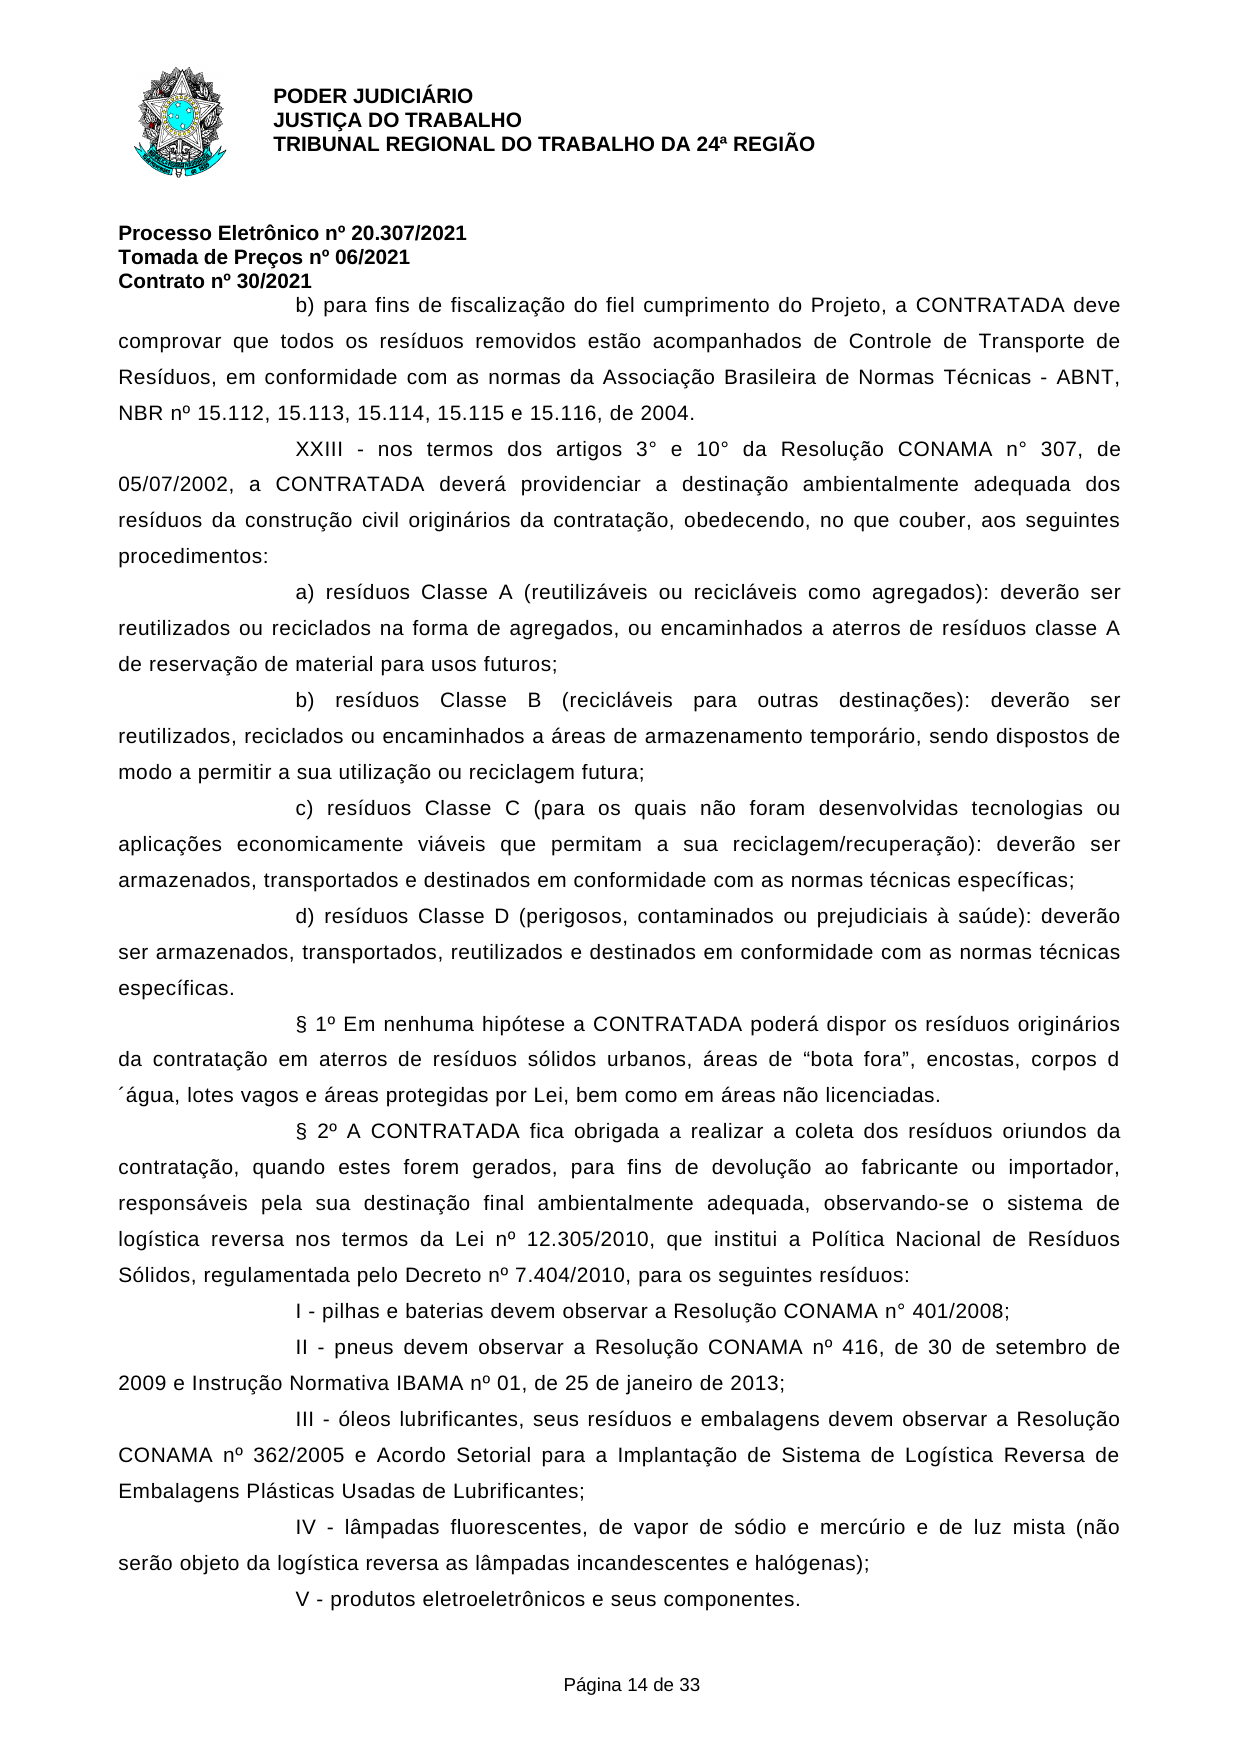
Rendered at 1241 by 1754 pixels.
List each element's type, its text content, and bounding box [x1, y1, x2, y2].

text § 2º A CONTRATADA fica obrigada a realizar a coleta dos resíduos oriundos da contratação, quando estes forem gerados, para fins de devolução ao fabricante ou importador, responsáveis pela sua destinação final ambientalmente adequada, observando-se o sistema de logística reversa nos termos da Lei nº 12.305/2010, que institui a Política Nacional de Resíduos Sólidos, regulamentada pelo Decreto nº 7.404/2010, para os seguintes resíduos: [118, 1119, 1122, 1287]
text c) resíduos Classe C (para os quais não foram desenvolvidas tecnologias ou aplicações economicamente viáveis que permitam a sua reciclagem/recuperação): deverão ser armazenados, transportados e destinados em conformidade com as normas técnicas específicas; [118, 796, 1122, 892]
text d) resíduos Classe D (perigosos, contaminados ou prejudiciais à saúde): deverão ser armazenados, transportados, reutilizados e destinados em conformidade com as normas técnicas específicas. [118, 903, 1122, 999]
text III - óleos lubrificantes, seus resíduos e embalagens devem observar a Resolução CONAMA nº 362/2005 e Acordo Setorial para a Implantação de Sistema de Logística Reversa de Embalagens Plásticas Usadas de Lubrificantes; [118, 1407, 1122, 1502]
text II - pneus devem observar a Resolução CONAMA nº 416, de 30 de setembro de 2009 e Instrução Normativa IBAMA nº 01, de 25 de janeiro de 2013; [118, 1335, 1122, 1395]
text V - produtos eletroeletrônicos e seus componentes. [118, 1586, 1122, 1610]
text b) para fins de fiscalização do fiel cumprimento do Projeto, a CONTRATADA deve comprovar que todos os resíduos removidos estão acompanhados de Controle de Transporte de Resíduos, em conformidade com as normas da Associação Brasileira de Normas Técnicas - ABNT, NBR nº 15.112, 15.113, 15.114, 15.115 e 15.116, de 2004. [118, 293, 1122, 424]
text a) resíduos Classe A (reutilizáveis ou recicláveis como agregados): deverão ser reutilizados ou reciclados na forma de agregados, ou encaminhados a aterros de resíduos classe A de reservação de material para usos futuros; [118, 580, 1122, 676]
text XXIII - nos termos dos artigos 3° e 10° da Resolução CONAMA n° 307, de 05/07/2002, a CONTRATADA deverá providenciar a destinação ambientalmente adequada dos resíduos da construção civil originários da contratação, obedecendo, no que couber, aos seguintes procedimentos: [118, 436, 1122, 568]
picture [133, 66, 228, 178]
text IV - lâmpadas fluorescentes, de vapor de sódio e mercúrio e de luz mista (não serão objeto da logística reversa as lâmpadas incandescentes e halógenas); [118, 1514, 1122, 1574]
text b) resíduos Classe B (recicláveis para outras destinações): deverão ser reutilizados, reciclados ou encaminhados a áreas de armazenamento temporário, sendo dispostos de modo a permitir a sua utilização ou reciclagem futura; [118, 688, 1122, 784]
text § 1º Em nenhuma hipótese a CONTRATADA poderá dispor os resíduos originários da contratação em aterros de resíduos sólidos urbanos, áreas de “bota fora”, encostas, corpos d´água, lotes vagos e áreas protegidas por Lei, bem como em áreas não licenciadas. [118, 1011, 1122, 1107]
text I - pilhas e baterias devem observar a Resolução CONAMA n° 401/2008; [118, 1299, 1122, 1323]
